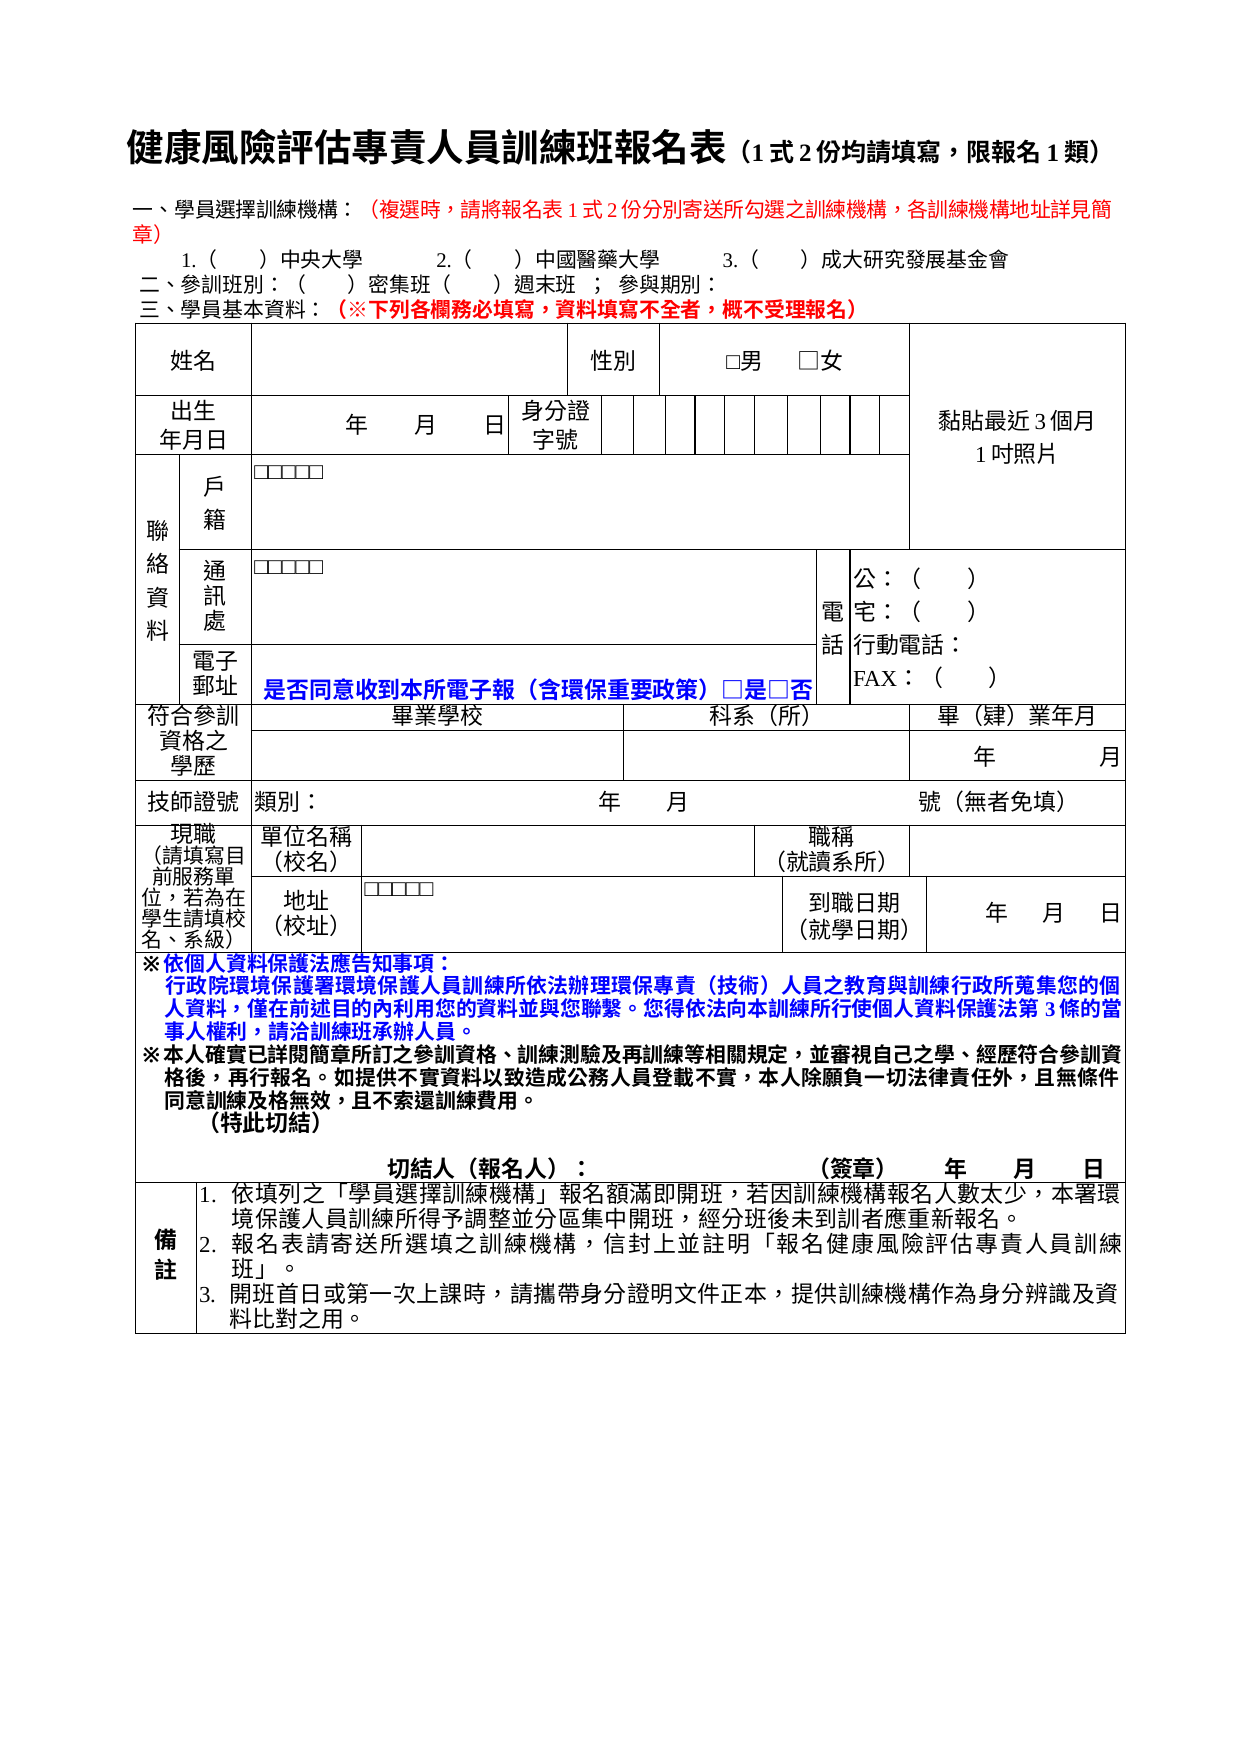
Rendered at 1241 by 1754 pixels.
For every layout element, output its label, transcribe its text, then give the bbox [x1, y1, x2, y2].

table_cell 出生 年月日 [136, 396, 251, 454]
table_cell [252, 731, 623, 780]
table_cell □□□□□ [362, 877, 782, 952]
table_cell 職稱 （就讀系所） [755, 826, 909, 876]
table_cell 1. 依填列之「學員選擇訓練機構」報名額滿即開班，若因訓練機構報名人數太少，本署環境保護人員訓練所得予調整並分區集中開班，經分班後未到訓者應重新報名。 2. 報名表請寄送所選填之訓練機構，信封上並註明「報名健康風險評估專責人員訓練班」。 3. 開班首日或第一次上課時，請攜帶身分證明文件正本，提供訓練機構作為身分辨識及資料比對之用。 [197, 1183, 1125, 1333]
table_cell [788, 396, 820, 454]
table_cell 是否同意收到本所電子報（含環保重要政策）□是□否 [252, 645, 816, 704]
table_cell [624, 731, 909, 780]
table_cell [755, 396, 787, 454]
table_header 姓名 [136, 324, 251, 395]
table_cell 備 註 [136, 1183, 196, 1333]
table_header [252, 324, 567, 395]
table_cell 年 月 日 [927, 877, 1125, 952]
table_cell □□□□□ [252, 455, 909, 549]
table_header 性別 [568, 324, 659, 395]
table_cell 公：（ ） 宅：（ ） 行動電話： FAX：（ ） [851, 550, 1125, 704]
table_header □男 □女 [660, 324, 909, 395]
table_cell 戶 籍 [180, 455, 251, 549]
table_cell 畢業學校 [252, 705, 623, 730]
table_header 黏貼最近3個月 1吋照片 [910, 324, 1125, 549]
text 二、參訓班別：（ ）密集班（ ）週末班 ； 參與期別： [139, 272, 1122, 297]
table_cell 電子 郵址 [180, 645, 251, 704]
table_cell 年 月 [910, 731, 1125, 780]
table_cell [666, 396, 694, 454]
table_cell 畢（肄）業年月 [910, 705, 1125, 730]
table_cell [725, 396, 754, 454]
table_cell 通 訊 處 [180, 550, 251, 644]
table_cell [851, 396, 879, 454]
text 三、學員基本資料：（※下列各欄務必填寫，資料填寫不全者，概不受理報名） [139, 297, 1122, 322]
table_cell [880, 396, 909, 454]
table_cell 身分證 字號 [509, 396, 601, 454]
table_cell 科系（所） [624, 705, 909, 730]
table_cell [821, 396, 849, 454]
table_cell 電 話 [817, 550, 849, 704]
table_cell [602, 396, 633, 454]
table_cell 類別： 年 月 號（無者免填） [252, 781, 1125, 824]
text 健康風險評估專責人員訓練班報名表（1式2份均請填寫，限報名1類） [118, 118, 1122, 172]
table_cell [634, 396, 665, 454]
text 1.（ ）中央大學 2.（ ）中國醫藥大學 3.（ ）成大研究發展基金會 [181, 247, 1122, 272]
table_cell ※依個人資料保護法應告知事項： 行政院環境保護署環境保護人員訓練所依法辦理環保專責（技術）人員之教育與訓練行政所蒐集您的個人資料，僅在前述目的內利用您的資料並與您聯繫。您得依法向本訓練所行使個人資料保護法第3條的當事人權利，請洽訓練班承辦人員。 ※本人確實已詳閱簡章所訂之參訓資格、訓練測驗及再訓練等相關規定，並審視自己之學、經歷符合參訓資格後，再行報名。如提供不實資料以致造成公務人員登載不實，本人除願負一切法律責任外，且無條件同意訓練及格無效，且不索還訓練費用。 （特此切結） 切結人（報名人）： （簽章） 年 月 日 [136, 953, 1125, 1182]
table_cell [362, 826, 754, 876]
table_cell 聯絡資料 [136, 455, 179, 704]
table_cell 單位名稱 （校名） [252, 826, 361, 876]
table_cell 年 月 日 [252, 396, 508, 454]
table_cell 到職日期 （就學日期） [783, 877, 926, 952]
table_cell 符合參訓 資格之 學歷 [136, 705, 251, 780]
table_cell 技師證號 [136, 781, 251, 824]
table_cell □□□□□ [252, 550, 816, 644]
table_cell [696, 396, 724, 454]
table_cell [910, 826, 1125, 876]
text 一、學員選擇訓練機構：（複選時，請將報名表1式2份分別寄送所勾選之訓練機構，各訓練機構地址詳見簡章） [133, 197, 1137, 247]
table_cell 地址 （校址） [252, 877, 361, 952]
table_cell 現職 （請填寫目前服務單位，若為在學生請填校名、系級） [136, 826, 251, 952]
